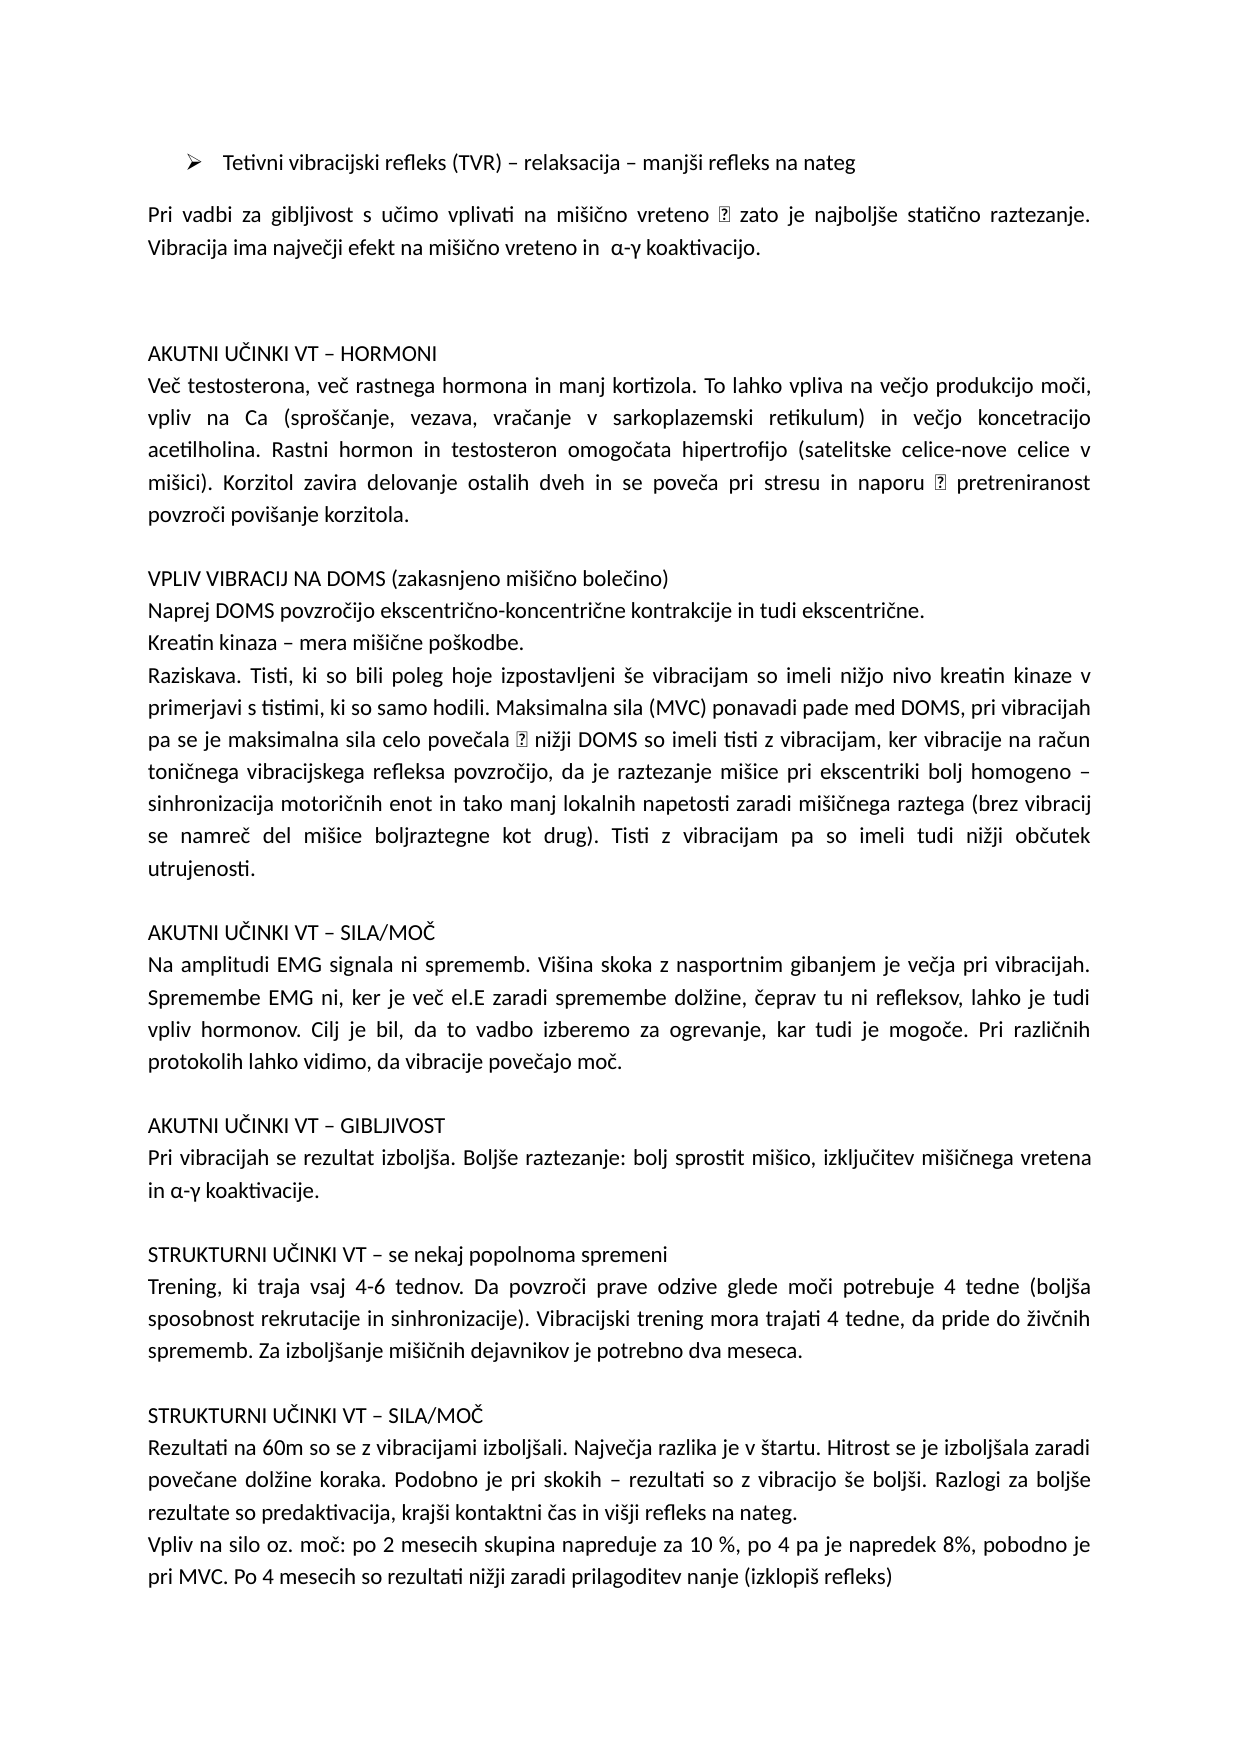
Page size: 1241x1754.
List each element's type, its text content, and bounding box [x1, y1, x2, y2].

text Pri vadbi za gibljivost s učimo vplivati na mišično vreteno  zato je najboljše statično raztezanje. Vibracija ima največji efekt na mišično vreteno in α-γ koaktivacijo. [148, 201, 1093, 261]
text Kreatin kinaza – mera mišične poškodbe. [148, 628, 1093, 657]
text Pri vibracijah se rezultat izboljša. Boljše raztezanje: bolj sprostit mišico, izključitev mišičnega vretena in α-γ koaktivacije. [148, 1143, 1093, 1204]
list Tetivni vibracijski refleks (TVR) – relaksacija – manjši refleks na nateg [185, 148, 1093, 176]
text STRUKTURNI UČINKI VT – se nekaj popolnoma spremeni [148, 1240, 1093, 1268]
text Trening, ki traja vsaj 4-6 tednov. Da povzroči prave odzive glede moči potrebuje 4 tedne (boljša sposobnost rekrutacije in sinhronizacije). Vibracijski trening mora trajati 4 tedne, da pride do živčnih sprememb. Za izboljšanje mišičnih dejavnikov je potrebno dva meseca. [148, 1272, 1093, 1365]
text AKUTNI UČINKI VT – GIBLJIVOST [148, 1111, 1093, 1139]
text AKUTNI UČINKI VT – SILA/MOČ [148, 918, 1093, 946]
text Naprej DOMS povzročijo ekscentrično-koncentrične kontrakcije in tudi ekscentrične. [148, 596, 1093, 624]
text VPLIV VIBRACIJ NA DOMS (zakasnjeno mišično bolečino) [148, 564, 1093, 592]
text Raziskava. Tisti, ki so bili poleg hoje izpostavljeni še vibracijam so imeli nižjo nivo kreatin kinaze v primerjavi s tistimi, ki so samo hodili. Maksimalna sila (MVC) ponavadi pade med DOMS, pri vibracijah pa se je maksimalna sila celo povečala  nižji DOMS so imeli tisti z vibracijam, ker vibracije na račun toničnega vibracijskega refleksa povzročijo, da je raztezanje mišice pri ekscentriki bolj homogeno – sinhronizacija motoričnih enot in tako manj lokalnih napetosti zaradi mišičnega raztega (brez vibracij se namreč del mišice boljraztegne kot drug). Tisti z vibracijam pa so imeli tudi nižji občutek utrujenosti. [148, 661, 1093, 882]
text Rezultati na 60m so se z vibracijami izboljšali. Največja razlika je v štartu. Hitrost se je izboljšala zaradi povečane dolžine koraka. Podobno je pri skokih – rezultati so z vibracijo še boljši. Razlogi za boljše rezultate so predaktivacija, krajši kontaktni čas in višji refleks na nateg. [148, 1433, 1093, 1526]
text STRUKTURNI UČINKI VT – SILA/MOČ [148, 1401, 1093, 1429]
text AKUTNI UČINKI VT – HORMONI [148, 339, 1093, 367]
text Na amplitudi EMG signala ni sprememb. Višina skoka z nasportnim gibanjem je večja pri vibracijah. Spremembe EMG ni, ker je več el.E zaradi spremembe dolžine, čeprav tu ni refleksov, lahko je tudi vpliv hormonov. Cilj je bil, da to vadbo izberemo za ogrevanje, kar tudi je mogoče. Pri različnih protokolih lahko vidimo, da vibracije povečajo moč. [148, 950, 1093, 1075]
text Več testosterona, več rastnega hormona in manj kortizola. To lahko vpliva na večjo produkcijo moči, vpliv na Ca (sproščanje, vezava, vračanje v sarkoplazemski retikulum) in večjo koncetracijo acetilholina. Rastni hormon in testosteron omogočata hipertrofijo (satelitske celice-nove celice v mišici). Korzitol zavira delovanje ostalih dveh in se poveča pri stresu in naporu  pretreniranost povzroči povišanje korzitola. [148, 371, 1093, 528]
text Vpliv na silo oz. moč: po 2 mesecih skupina napreduje za 10 %, po 4 pa je napredek 8%, pobodno je pri MVC. Po 4 mesecih so rezultati nižji zaradi prilagoditev nanje (izklopiš refleks) [148, 1530, 1093, 1590]
